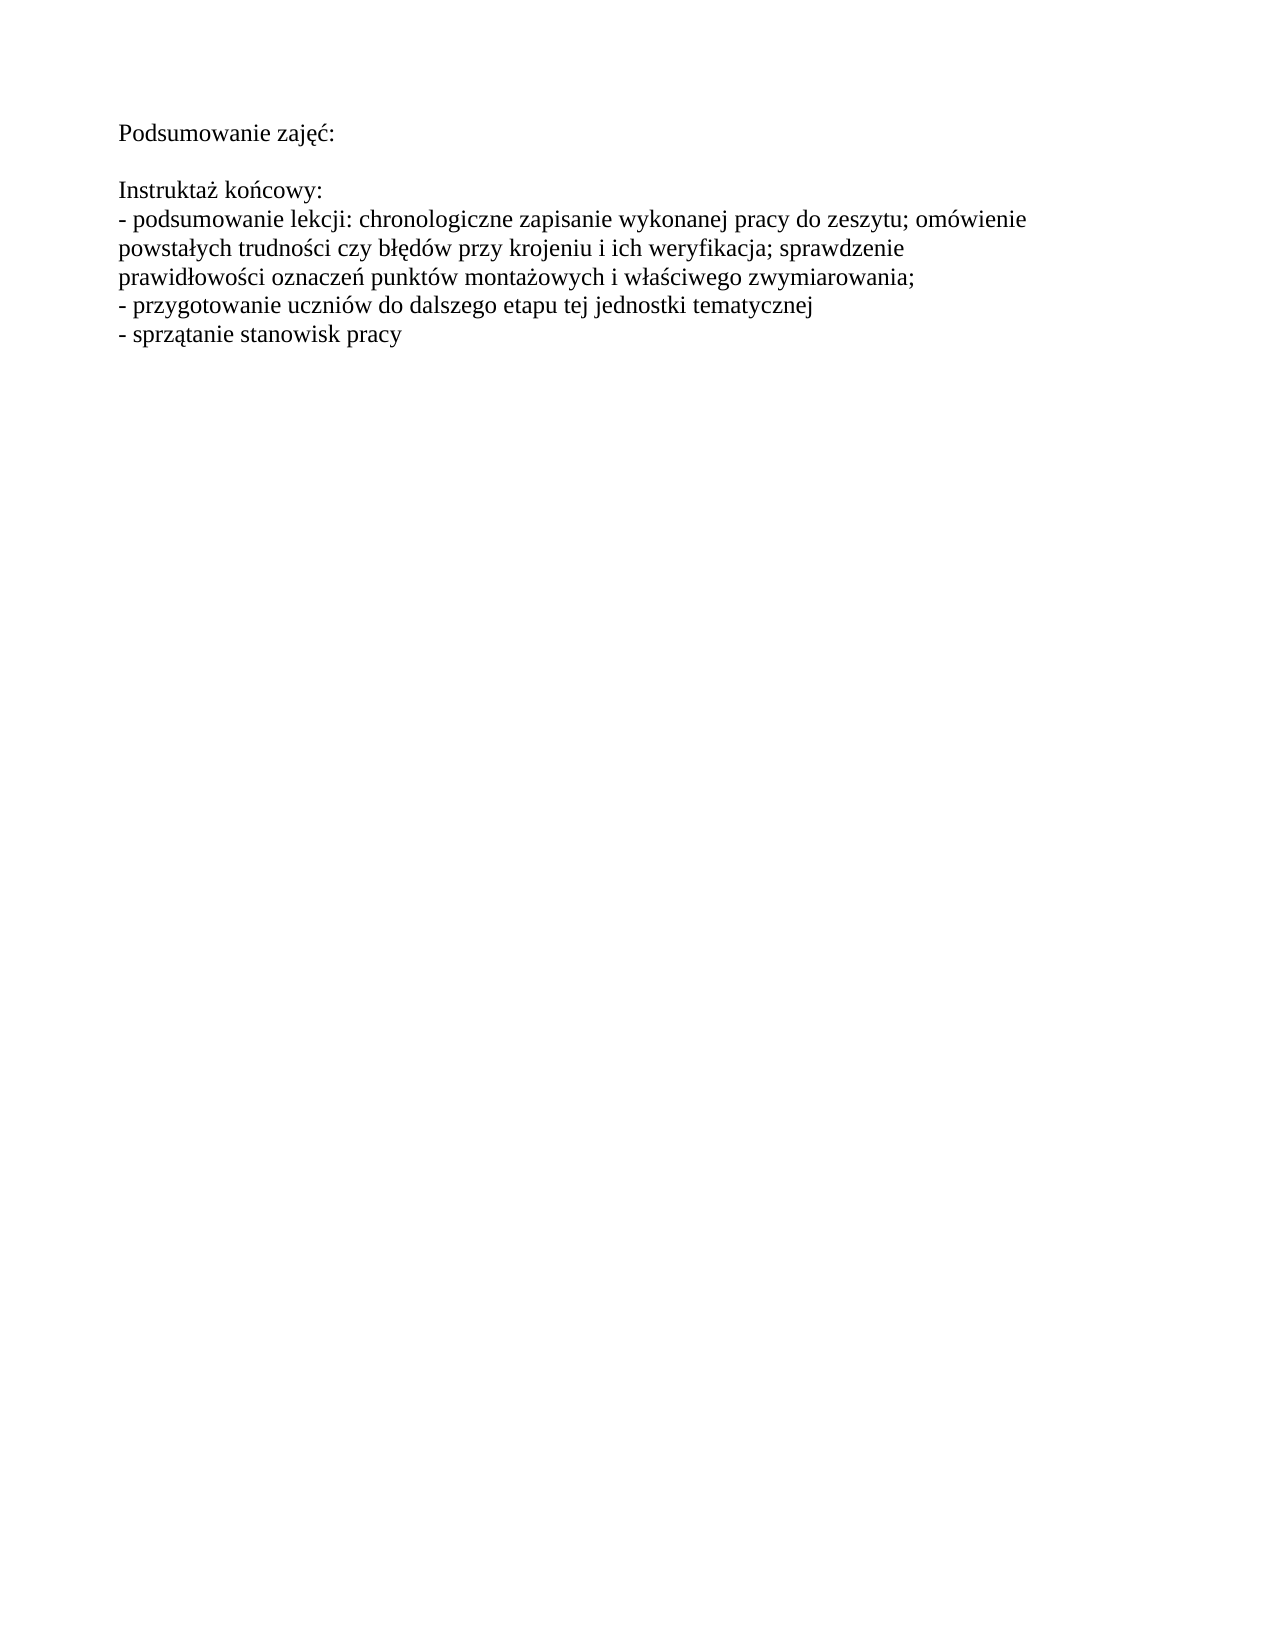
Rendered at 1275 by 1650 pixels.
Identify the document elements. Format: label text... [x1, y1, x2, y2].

text Podsumowanie zajęć: Instruktaż końcowy: - podsumowanie lekcji: chronologiczne zapisanie wykonanej pracy do zeszytu; omówienie powstałych trudności czy błędów przy krojeniu i ich weryfikacja; sprawdzenie prawidłowości oznaczeń punktów montażowych i właściwego zwymiarowania; - przygotowanie uczniów do dalszego etapu tej jednostki tematycznej - sprzątanie stanowisk pracy [118, 118, 1157, 348]
